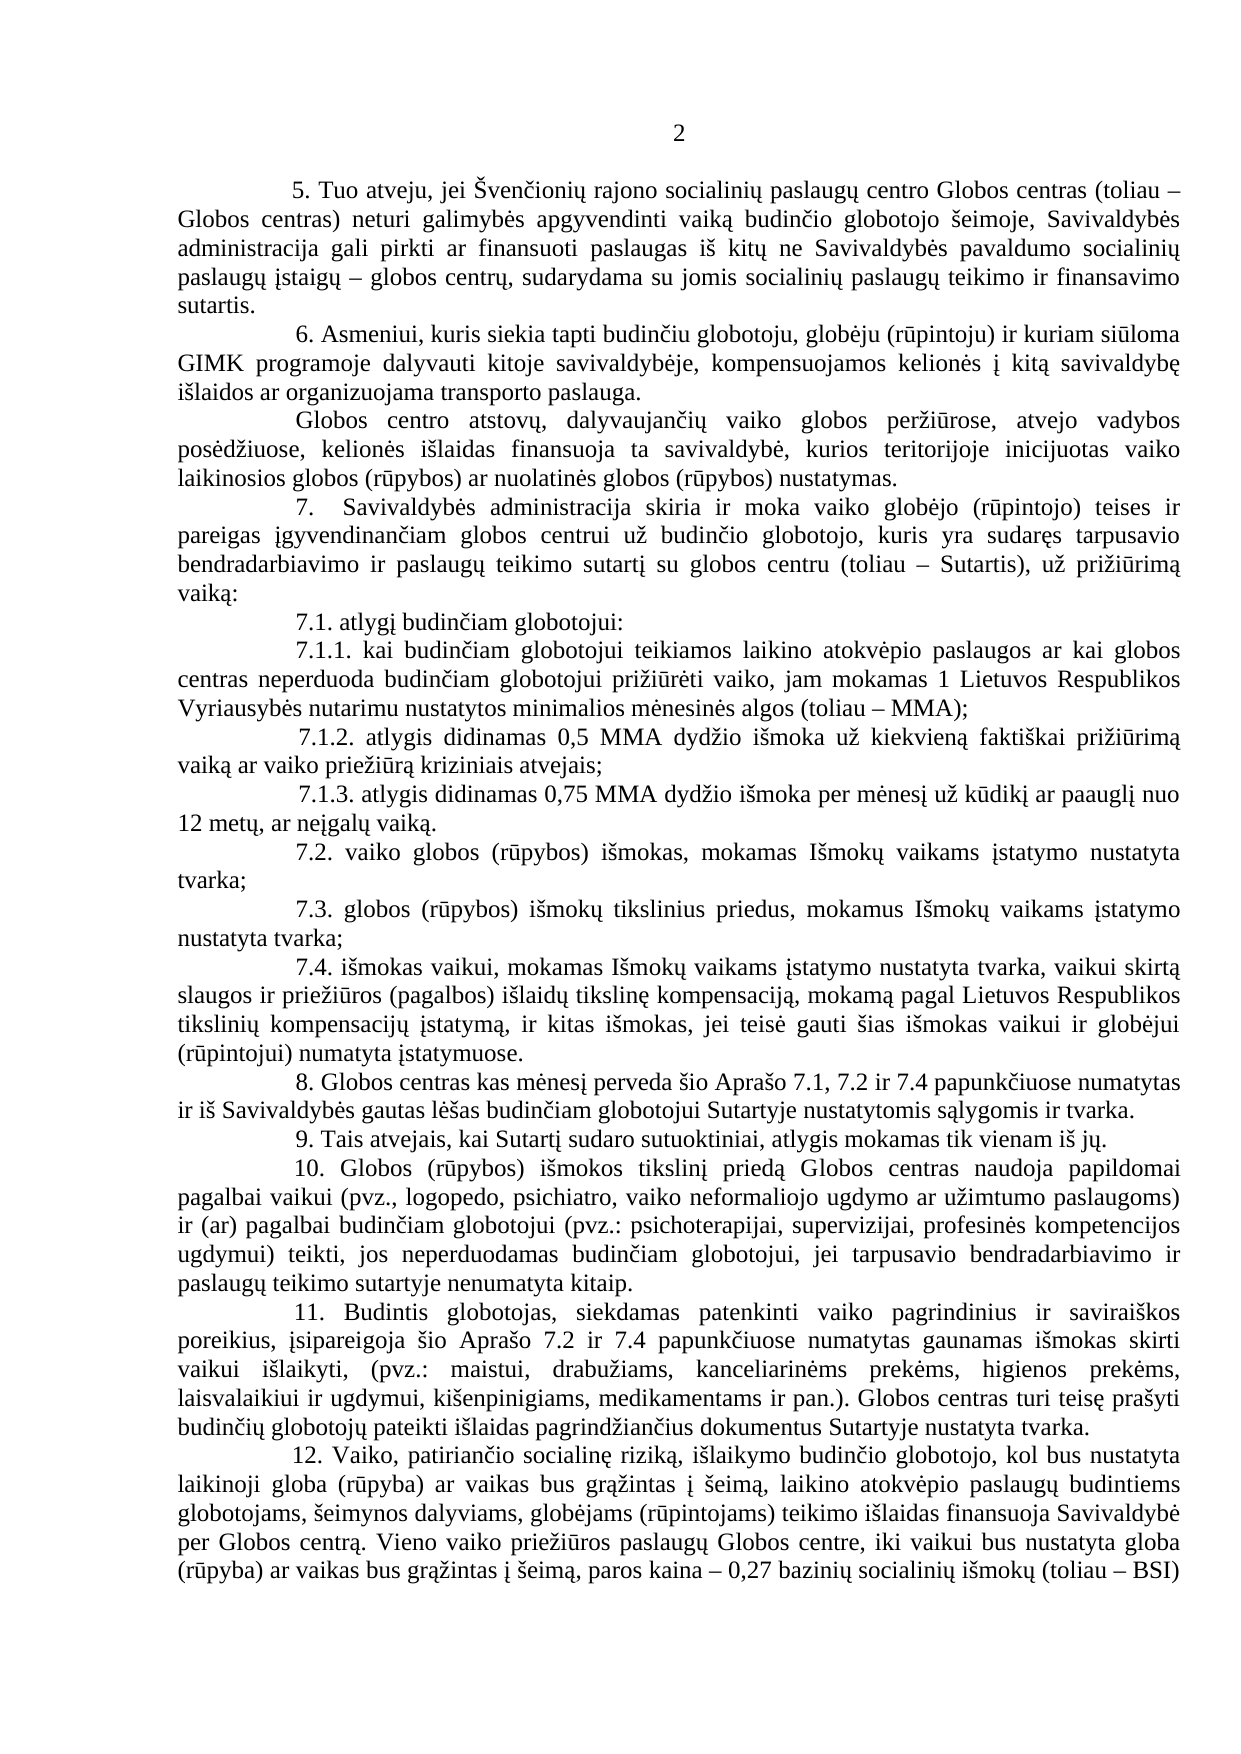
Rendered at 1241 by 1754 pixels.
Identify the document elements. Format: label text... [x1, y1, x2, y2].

text 7.1.1. kai budinčiam globotojui teikiamos laikino atokvėpio paslaugos ar kai globos centras neperduoda budinčiam globotojui prižiūrėti vaiko, jam mokamas 1 Lietuvos Respublikos Vyriausybės nutarimu nustatytos minimalios mėnesinės algos (toliau – MMA); [177, 636, 1181, 722]
text 7.3. globos (rūpybos) išmokų tikslinius priedus, mokamus Išmokų vaikams įstatymo nustatyta tvarka; [177, 894, 1181, 952]
text 6. Asmeniui, kuris siekia tapti budinčiu globotoju, globėju (rūpintoju) ir kuriam siūloma GIMK programoje dalyvauti kitoje savivaldybėje, kompensuojamos kelionės į kitą savivaldybę išlaidos ar organizuojama transporto paslauga. [177, 319, 1181, 406]
text 7.1.2. atlygis didinamas 0,5 MMA dydžio išmoka už kiekvieną faktiškai prižiūrimą vaiką ar vaiko priežiūrą kriziniais atvejais; [177, 722, 1181, 779]
text 7.4. išmokas vaikui, mokamas Išmokų vaikams įstatymo nustatyta tvarka, vaikui skirtą slaugos ir priežiūros (pagalbos) išlaidų tikslinę kompensaciją, mokamą pagal Lietuvos Respublikos tikslinių kompensacijų įstatymą, ir kitas išmokas, jei teisė gauti šias išmokas vaikui ir globėjui (rūpintojui) numatyta įstatymuose. [177, 952, 1181, 1067]
text 7.1.3. atlygis didinamas 0,75 MMA dydžio išmoka per mėnesį už kūdikį ar paauglį nuo 12 metų, ar neįgalų vaiką. [177, 779, 1181, 837]
text 7.2. vaiko globos (rūpybos) išmokas, mokamas Išmokų vaikams įstatymo nustatyta tvarka; [177, 837, 1181, 894]
text 9. Tais atvejais, kai Sutartį sudaro sutuoktiniai, atlygis mokamas tik vienam iš jų. [177, 1124, 1181, 1153]
text 7.1. atlygį budinčiam globotojui: [177, 607, 1181, 636]
text 12. Vaiko, patiriančio socialinę riziką, išlaikymo budinčio globotojo, kol bus nustatyta laikinoji globa (rūpyba) ar vaikas bus grąžintas į šeimą, laikino atokvėpio paslaugų budintiems globotojams, šeimynos dalyviams, globėjams (rūpintojams) teikimo išlaidas finansuoja Savivaldybė per Globos centrą. Vieno vaiko priežiūros paslaugų Globos centre, iki vaikui bus nustatyta globa (rūpyba) ar vaikas bus grąžintas į šeimą, paros kaina – 0,27 bazinių socialinių išmokų (toliau – BSI) [177, 1441, 1181, 1584]
text 8. Globos centras kas mėnesį perveda šio Aprašo 7.1, 7.2 ir 7.4 papunkčiuose numatytas ir iš Savivaldybės gautas lėšas budinčiam globotojui Sutartyje nustatytomis sąlygomis ir tvarka. [177, 1067, 1181, 1124]
text 11. Budintis globotojas, siekdamas patenkinti vaiko pagrindinius ir saviraiškos poreikius, įsipareigoja šio Aprašo 7.2 ir 7.4 papunkčiuose numatytas gaunamas išmokas skirti vaikui išlaikyti, (pvz.: maistui, drabužiams, kanceliarinėms prekėms, higienos prekėms, laisvalaikiui ir ugdymui, kišenpinigiams, medikamentams ir pan.). Globos centras turi teisę prašyti budinčių globotojų pateikti išlaidas pagrindžiančius dokumentus Sutartyje nustatyta tvarka. [177, 1297, 1181, 1441]
text Globos centro atstovų, dalyvaujančių vaiko globos peržiūrose, atvejo vadybos posėdžiuose, kelionės išlaidas finansuoja ta savivaldybė, kurios teritorijoje inicijuotas vaiko laikinosios globos (rūpybos) ar nuolatinės globos (rūpybos) nustatymas. [177, 406, 1181, 492]
text 7. Savivaldybės administracija skiria ir moka vaiko globėjo (rūpintojo) teises ir pareigas įgyvendinančiam globos centrui už budinčio globotojo, kuris yra sudaręs tarpusavio bendradarbiavimo ir paslaugų teikimo sutartį su globos centru (toliau – Sutartis), už prižiūrimą vaiką: [177, 492, 1181, 607]
text 10. Globos (rūpybos) išmokos tikslinį priedą Globos centras naudoja papildomai pagalbai vaikui (pvz., logopedo, psichiatro, vaiko neformaliojo ugdymo ar užimtumo paslaugoms) ir (ar) pagalbai budinčiam globotojui (pvz.: psichoterapijai, supervizijai, profesinės kompetencijos ugdymui) teikti, jos neperduodamas budinčiam globotojui, jei tarpusavio bendradarbiavimo ir paslaugų teikimo sutartyje nenumatyta kitaip. [177, 1153, 1181, 1297]
text 5. Tuo atveju, jei Švenčionių rajono socialinių paslaugų centro Globos centras (toliau – Globos centras) neturi galimybės apgyvendinti vaiką budinčio globotojo šeimoje, Savivaldybės administracija gali pirkti ar finansuoti paslaugas iš kitų ne Savivaldybės pavaldumo socialinių paslaugų įstaigų – globos centrų, sudarydama su jomis socialinių paslaugų teikimo ir finansavimo sutartis. [177, 176, 1181, 319]
